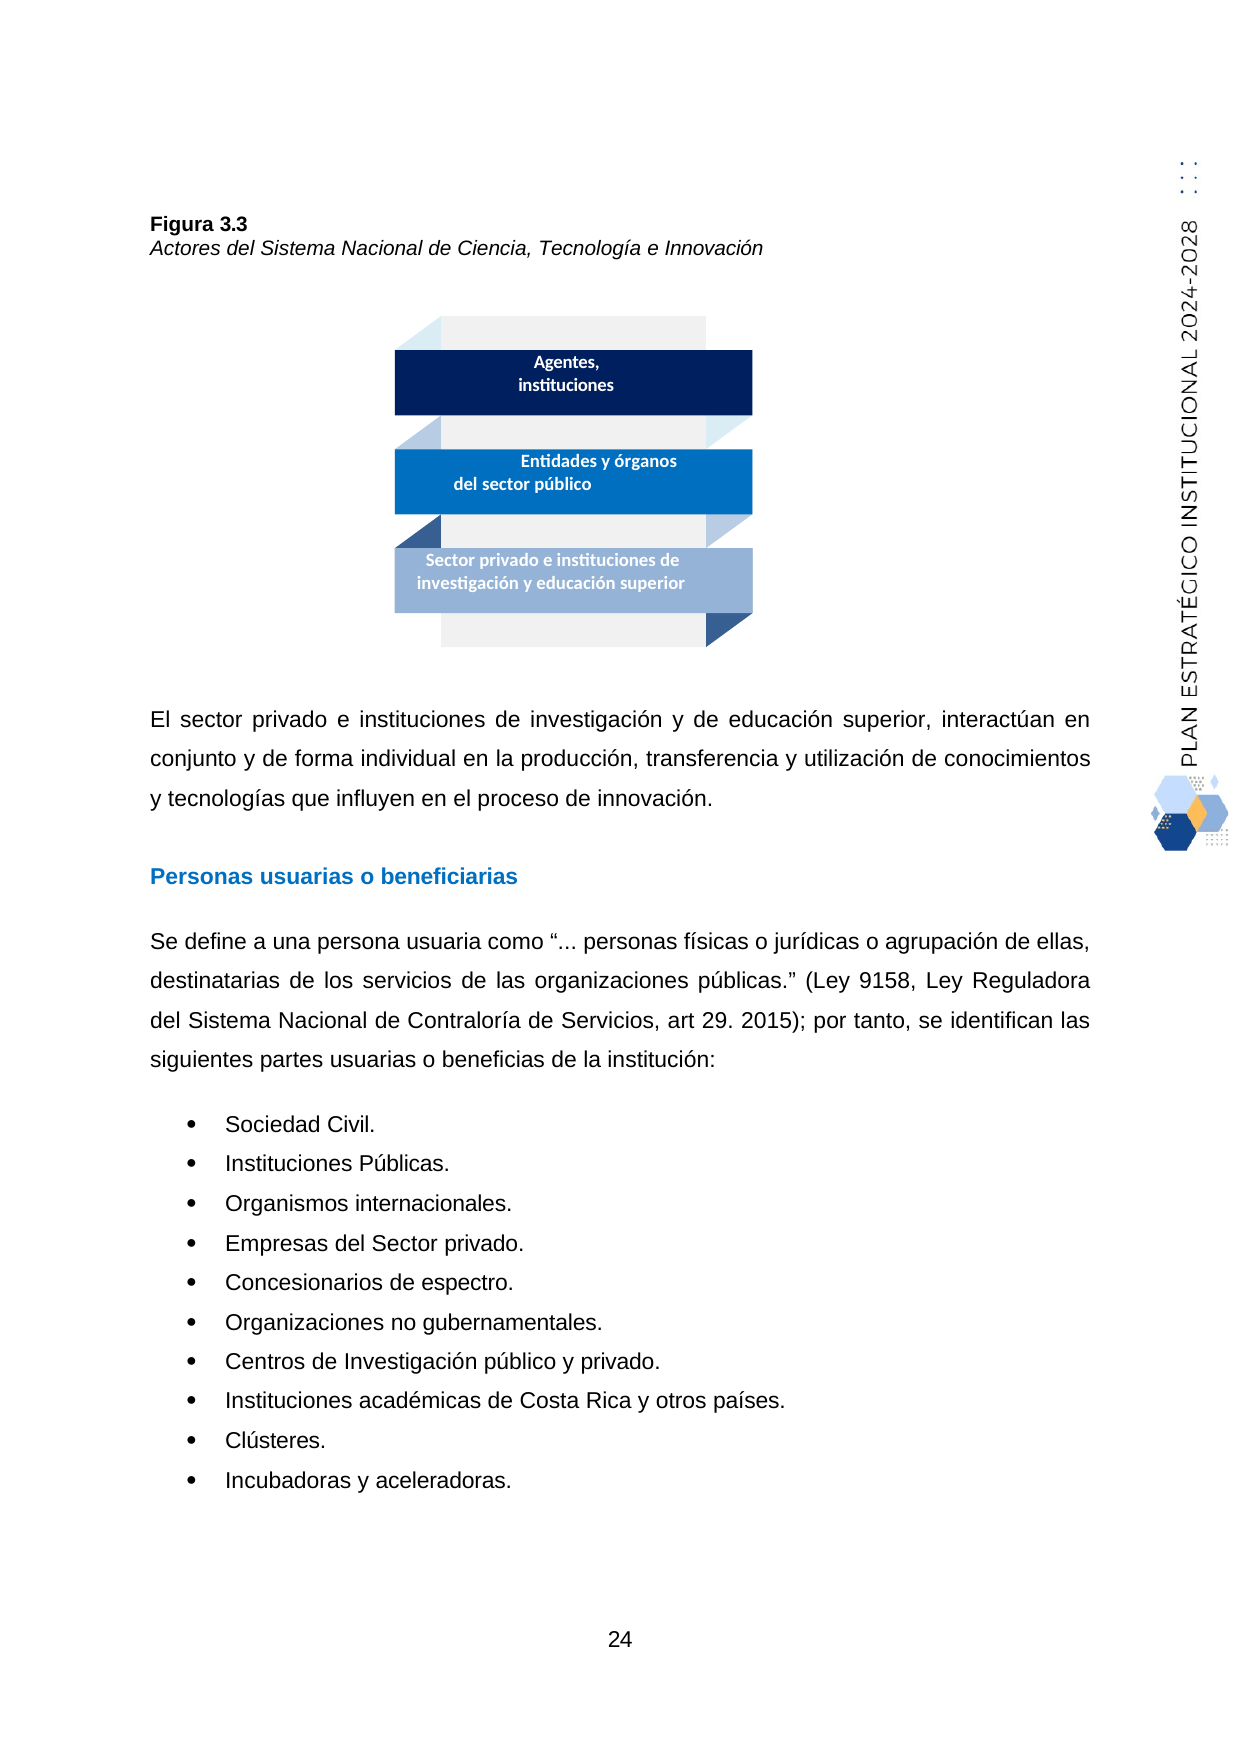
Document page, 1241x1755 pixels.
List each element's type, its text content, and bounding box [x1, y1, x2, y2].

text Se define a una persona usuaria como “... personas físicas o jurídicas o agrupación de ellas, destinatarias de los servicios de las organizaciones públicas.” (Ley 9158, Ley Reguladora del Sistema Nacional de Contraloría de Servicios, art 29. 2015); por tanto, se identifican las siguientes partes usuarias o beneficias de la institución: [150, 928, 1091, 1073]
list Instituciones Públicas. [187, 1150, 1241, 1177]
list Incubadoras y aceleradoras. [187, 1467, 1241, 1493]
list Organismos internacionales. [187, 1190, 1241, 1216]
text Figura 3.3 [150, 212, 1150, 236]
text El sector privado e instituciones de investigación y de educación superior, interactúan en conjunto y de forma individual en la producción, transferencia y utilización de conocimientos y tecnologías que influyen en el proceso de innovación. [150, 706, 1091, 811]
list Centros de Investigación público y privado. [187, 1348, 1241, 1374]
list Clústeres. [187, 1427, 1241, 1454]
list Concesionarios de espectro. [187, 1269, 1241, 1295]
list Organizaciones no gubernamentales. [187, 1308, 1241, 1335]
subtitle Personas usuarias o beneficiarias [150, 863, 1241, 890]
text Actores del Sistema Nacional de Ciencia, Tecnología e Innovación [150, 236, 1150, 260]
list Sociedad Civil. [187, 1111, 1241, 1137]
list Instituciones académicas de Costa Rica y otros países. [187, 1387, 1241, 1414]
list Empresas del Sector privado. [187, 1229, 1241, 1256]
text [1229, 212, 1241, 236]
